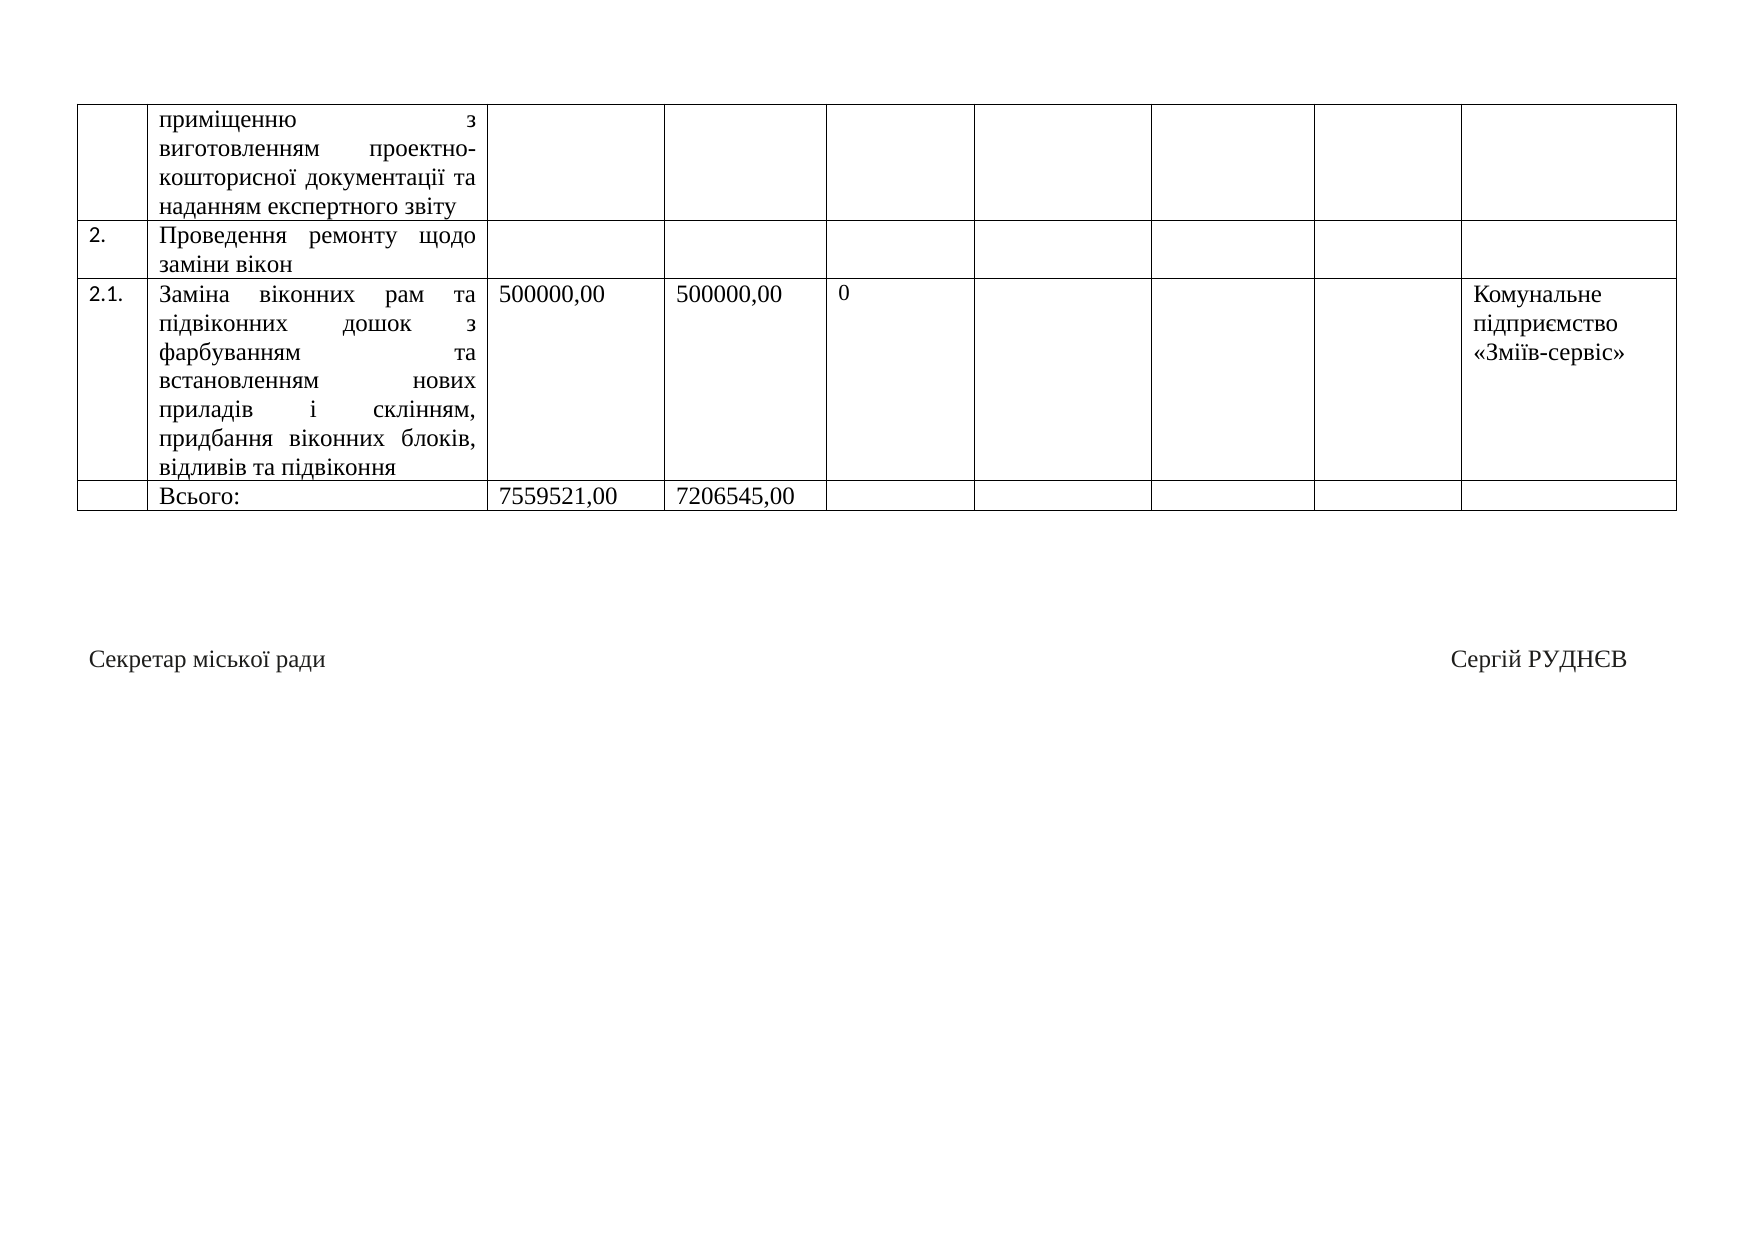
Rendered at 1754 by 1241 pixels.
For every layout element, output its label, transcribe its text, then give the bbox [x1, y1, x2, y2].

table_cell [1462, 105, 1676, 219]
table_cell 500000,00 [488, 279, 664, 480]
table_cell [975, 105, 1151, 219]
table_cell [1152, 221, 1314, 278]
table_cell [78, 105, 147, 219]
table_cell Комунальне підприємство «Зміїв-сервіс» [1462, 279, 1676, 480]
table_cell приміщенню з виготовленням проектно-кошторисної документації та наданням експертного звіту [148, 105, 487, 219]
table_cell [665, 105, 826, 219]
table_cell 2.1. [78, 279, 147, 480]
table_cell [1152, 481, 1314, 510]
table_cell [827, 105, 974, 219]
table_cell [1152, 105, 1314, 219]
table_cell [827, 221, 974, 278]
table_cell Всього: [148, 481, 487, 510]
table_cell [827, 481, 974, 510]
table_cell 2. [78, 221, 147, 278]
table_cell Заміна віконних рам та підвіконних дошок з фарбуванням та встановленням нових приладів і склінням, придбання віконних блоків, відливів та підвіконня [148, 279, 487, 480]
table_cell [975, 221, 1151, 278]
table_cell [1315, 105, 1461, 219]
table_cell 7559521,00 [488, 481, 664, 510]
table_cell [1152, 279, 1314, 480]
table_cell [1315, 221, 1461, 278]
table_cell [1315, 279, 1461, 480]
table_cell [665, 221, 826, 278]
table_cell 7206545,00 [665, 481, 826, 510]
table_cell [1462, 481, 1676, 510]
table_cell [975, 279, 1151, 480]
table_cell [975, 481, 1151, 510]
table_cell [1462, 221, 1676, 278]
table_cell Проведення ремонту щодо заміни вікон [148, 221, 487, 278]
table_cell [78, 481, 147, 510]
table_cell [1315, 481, 1461, 510]
table_cell [488, 105, 664, 219]
text Секретар міської ради Сергій РУДНЄВ [88, 644, 1665, 672]
table_cell [488, 221, 664, 278]
table_cell 500000,00 [665, 279, 826, 480]
table_cell 0 [827, 279, 974, 480]
